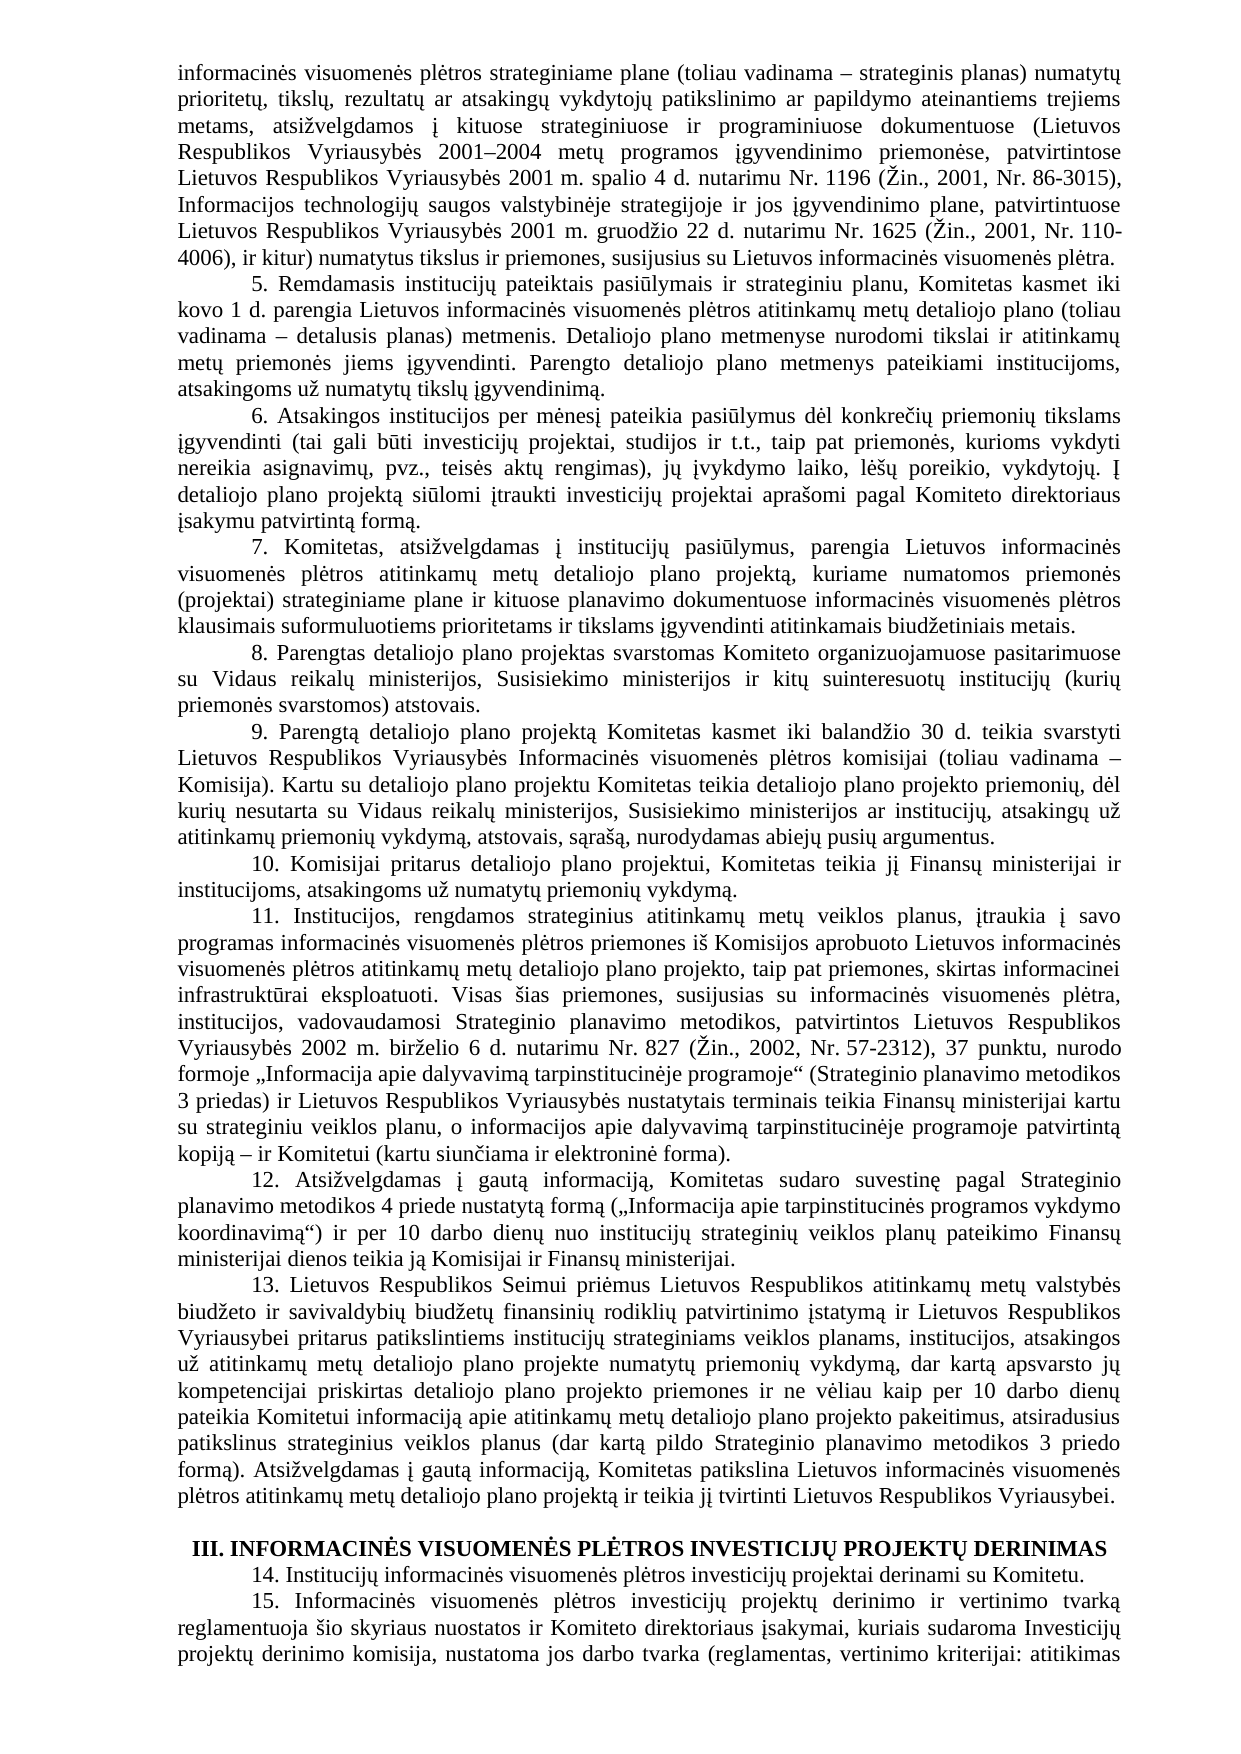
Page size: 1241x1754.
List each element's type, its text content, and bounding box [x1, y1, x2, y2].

text 12. Atsižvelgdamas į gautą informaciją, Komitetas sudaro suvestinę pagal Strateginio planavimo metodikos 4 priede nustatytą formą („Informacija apie tarpinstitucinės programos vykdymo koordinavimą“) ir per 10 darbo dienų nuo institucijų strateginių veiklos planų pateikimo Finansų ministerijai dienos teikia ją Komisijai ir Finansų ministerijai. [177, 1166, 1122, 1271]
text 5. Remdamasis institucijų pateiktais pasiūlymais ir strateginiu planu, Komitetas kasmet iki kovo 1 d. parengia Lietuvos informacinės visuomenės plėtros atitinkamų metų detaliojo plano (toliau vadinama – detalusis planas) metmenis. Detaliojo plano metmenyse nurodomi tikslai ir atitinkamų metų priemonės jiems įgyvendinti. Parengto detaliojo plano metmenys pateikiami institucijoms, atsakingoms už numatytų tikslų įgyvendinimą. [177, 270, 1122, 402]
text 13. Lietuvos Respublikos Seimui priėmus Lietuvos Respublikos atitinkamų metų valstybės biudžeto ir savivaldybių biudžetų finansinių rodiklių patvirtinimo įstatymą ir Lietuvos Respublikos Vyriausybei pritarus patikslintiems institucijų strateginiams veiklos planams, institucijos, atsakingos už atitinkamų metų detaliojo plano projekte numatytų priemonių vykdymą, dar kartą apsvarsto jų kompetencijai priskirtas detaliojo plano projekto priemones ir ne vėliau kaip per 10 darbo dienų pateikia Komitetui informaciją apie atitinkamų metų detaliojo plano projekto pakeitimus, atsiradusius patikslinus strateginius veiklos planus (dar kartą pildo Strateginio planavimo metodikos 3 priedo formą). Atsižvelgdamas į gautą informaciją, Komitetas patikslina Lietuvos informacinės visuomenės plėtros atitinkamų metų detaliojo plano projektą ir teikia jį tvirtinti Lietuvos Respublikos Vyriausybei. [177, 1271, 1122, 1508]
text 6. Atsakingos institucijos per mėnesį pateikia pasiūlymus dėl konkrečių priemonių tikslams įgyvendinti (tai gali būti investicijų projektai, studijos ir t.t., taip pat priemonės, kurioms vykdyti nereikia asignavimų, pvz., teisės aktų rengimas), jų įvykdymo laiko, lėšų poreikio, vykdytojų. Į detaliojo plano projektą siūlomi įtraukti investicijų projektai aprašomi pagal Komiteto direktoriaus įsakymu patvirtintą formą. [177, 402, 1122, 533]
text III. INFORMACINĖS VISUOMENĖS PLĖTROS INVESTICIJŲ PROJEKTŲ DERINIMAS [177, 1535, 1122, 1561]
text 10. Komisijai pritarus detaliojo plano projektui, Komitetas teikia jį Finansų ministerijai ir institucijoms, atsakingoms už numatytų priemonių vykdymą. [177, 850, 1122, 902]
text 15. Informacinės visuomenės plėtros investicijų projektų derinimo ir vertinimo tvarką reglamentuoja šio skyriaus nuostatos ir Komiteto direktoriaus įsakymai, kuriais sudaroma Investicijų projektų derinimo komisija, nustatoma jos darbo tvarka (reglamentas, vertinimo kriterijai: atitikimas [177, 1588, 1122, 1667]
text 8. Parengtas detaliojo plano projektas svarstomas Komiteto organizuojamuose pasitarimuose su Vidaus reikalų ministerijos, Susisiekimo ministerijos ir kitų suinteresuotų institucijų (kurių priemonės svarstomos) atstovais. [177, 639, 1122, 718]
text 11. Institucijos, rengdamos strateginius atitinkamų metų veiklos planus, įtraukia į savo programas informacinės visuomenės plėtros priemones iš Komisijos aprobuoto Lietuvos informacinės visuomenės plėtros atitinkamų metų detaliojo plano projekto, taip pat priemones, skirtas informacinei infrastruktūrai eksploatuoti. Visas šias priemones, susijusias su informacinės visuomenės plėtra, institucijos, vadovaudamosi Strateginio planavimo metodikos, patvirtintos Lietuvos Respublikos Vyriausybės 2002 m. birželio 6 d. nutarimu Nr. 827 (Žin., 2002, Nr. 57-2312), 37 punktu, nurodo formoje „Informacija apie dalyvavimą tarpinstitucinėje programoje“ (Strateginio planavimo metodikos 3 priedas) ir Lietuvos Respublikos Vyriausybės nustatytais terminais teikia Finansų ministerijai kartu su strateginiu veiklos planu, o informacijos apie dalyvavimą tarpinstitucinėje programoje patvirtintą kopiją – ir Komitetui (kartu siunčiama ir elektroninė forma). [177, 902, 1122, 1166]
text 14. Institucijų informacinės visuomenės plėtros investicijų projektai derinami su Komitetu. [177, 1561, 1122, 1588]
text 7. Komitetas, atsižvelgdamas į institucijų pasiūlymus, parengia Lietuvos informacinės visuomenės plėtros atitinkamų metų detaliojo plano projektą, kuriame numatomos priemonės (projektai) strateginiame plane ir kituose planavimo dokumentuose informacinės visuomenės plėtros klausimais suformuluotiems prioritetams ir tikslams įgyvendinti atitinkamais biudžetiniais metais. [177, 533, 1122, 639]
text 9. Parengtą detaliojo plano projektą Komitetas kasmet iki balandžio 30 d. teikia svarstyti Lietuvos Respublikos Vyriausybės Informacinės visuomenės plėtros komisijai (toliau vadinama – Komisija). Kartu su detaliojo plano projektu Komitetas teikia detaliojo plano projekto priemonių, dėl kurių nesutarta su Vidaus reikalų ministerijos, Susisiekimo ministerijos ar institucijų, atsakingų už atitinkamų priemonių vykdymą, atstovais, sąrašą, nurodydamas abiejų pusių argumentus. [177, 718, 1122, 850]
text informacinės visuomenės plėtros strateginiame plane (toliau vadinama – strateginis planas) numatytų prioritetų, tikslų, rezultatų ar atsakingų vykdytojų patikslinimo ar papildymo ateinantiems trejiems metams, atsižvelgdamos į kituose strateginiuose ir programiniuose dokumentuose (Lietuvos Respublikos Vyriausybės 2001–2004 metų programos įgyvendinimo priemonėse, patvirtintose Lietuvos Respublikos Vyriausybės 2001 m. spalio 4 d. nutarimu Nr. 1196 (Žin., 2001, Nr. 86-3015), Informacijos technologijų saugos valstybinėje strategijoje ir jos įgyvendinimo plane, patvirtintuose Lietuvos Respublikos Vyriausybės 2001 m. gruodžio 22 d. nutarimu Nr. 1625 (Žin., 2001, Nr. 110-4006), ir kitur) numatytus tikslus ir priemones, susijusius su Lietuvos informacinės visuomenės plėtra. [177, 59, 1122, 270]
